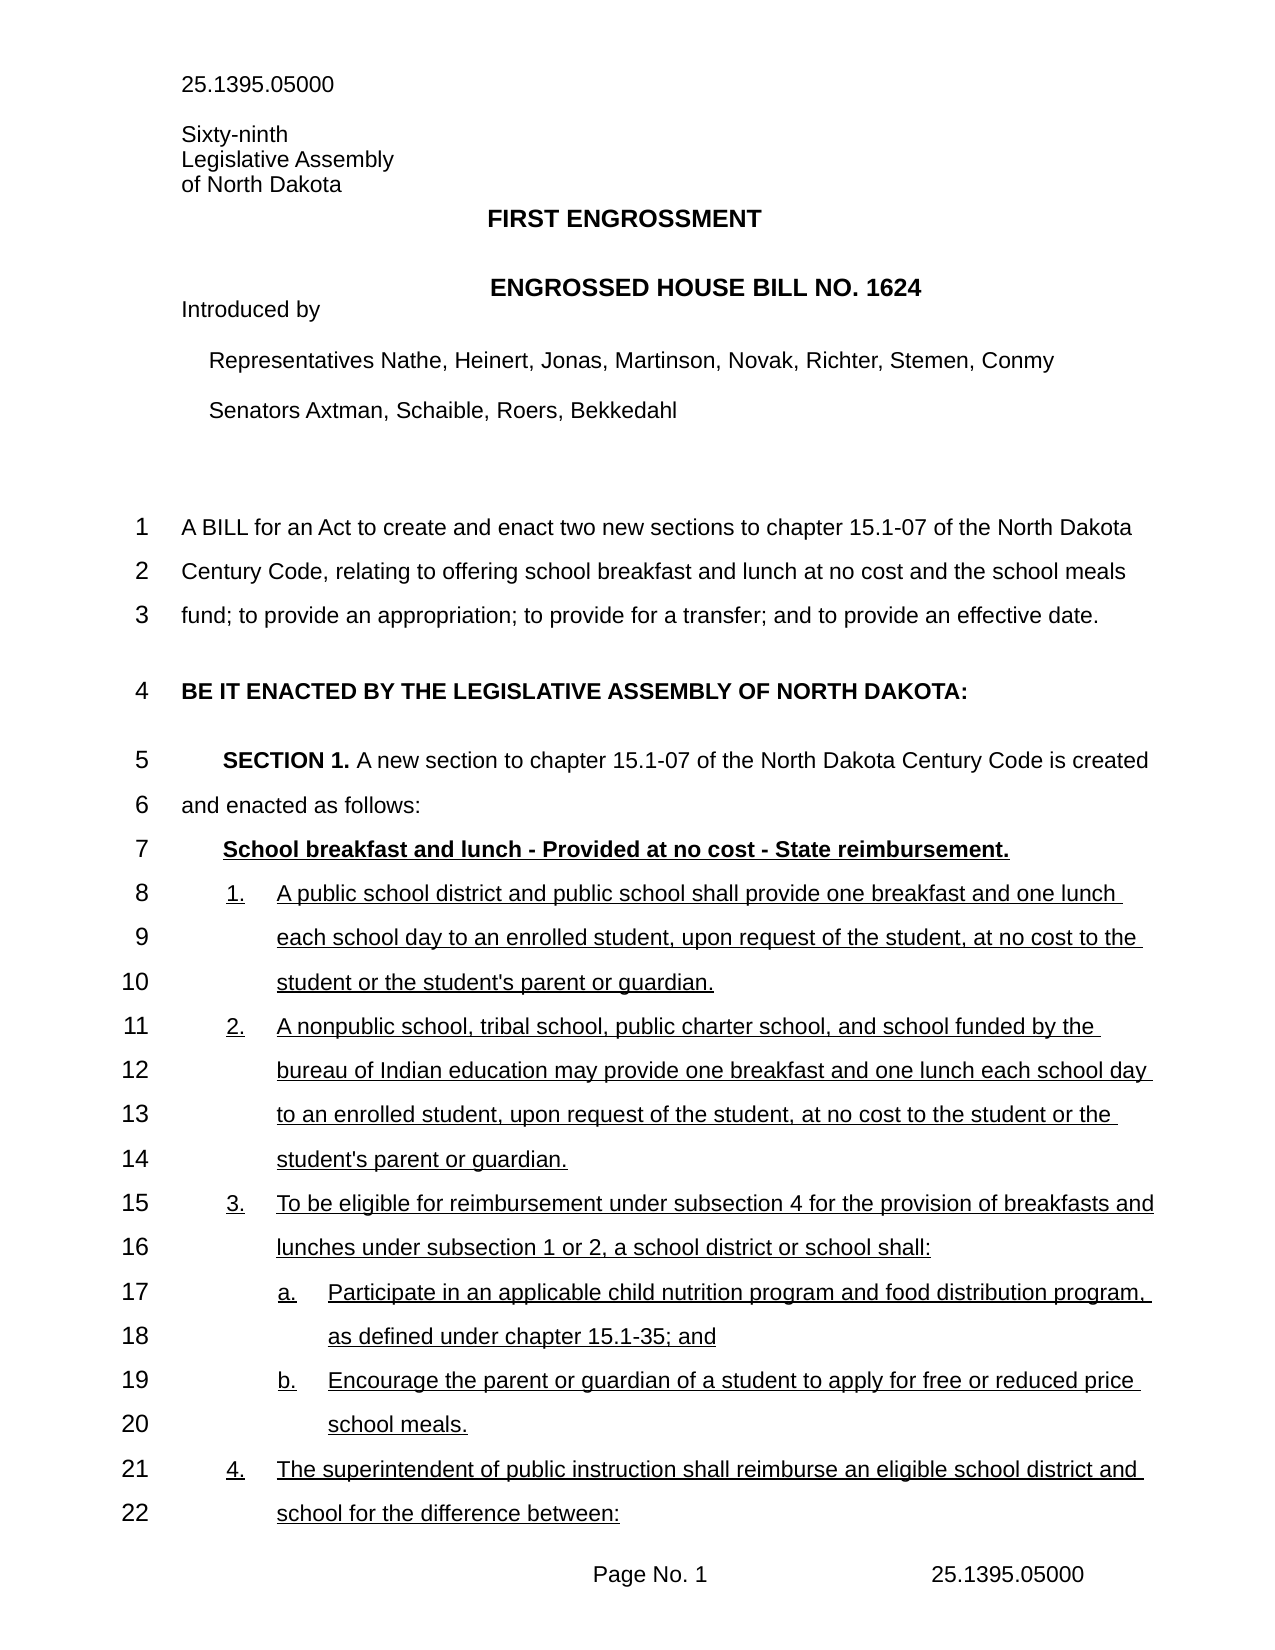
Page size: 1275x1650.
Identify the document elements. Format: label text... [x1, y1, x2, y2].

subtitle School breakfast and lunch - Provided at no cost - State reimbursement. [181, 822, 1154, 866]
title ENGROSSED House BILL NO. 1624 [490, 272, 921, 301]
text 2. A nonpublic school, tribal school, public charter school, and school funded by the bureau of Indian education may provide one breakfast and one lunch each school day to an enrolled student, upon request of the student, at no cost to the student or the student's parent or guardian. [181, 999, 1154, 1176]
text SECTION 1. A new section to chapter 15.1‑07 of the North Dakota Century Code is created and enacted as follows: [181, 733, 1154, 822]
text BE IT ENACTED BY THE LEGISLATIVE ASSEMBLY OF NORTH DAKOTA: [181, 664, 1154, 708]
text Representatives Nathe, Heinert, Jonas, Martinson, Novak, Richter, Stemen, Conmy [208, 350, 1154, 373]
text a. Participate in an applicable child nutrition program and food distribution program, as defined under chapter 15.1‑35; and [181, 1264, 1154, 1353]
text Sixty-ninth [181, 123, 1154, 148]
title A BILL for an Act to create and enact two new sections to chapter 15.1‑07 of the North Dakota Century Code, relating to offering school breakfast and lunch at no cost and the school meals fund; to provide an appropriation; to provide for a transfer; and to provide an effective date. [181, 500, 1154, 633]
text 1. A public school district and public school shall provide one breakfast and one lunch each school day to an enrolled student, upon request of the student, at no cost to the student or the student's parent or guardian. [181, 866, 1154, 999]
text Senators Axtman, Schaible, Roers, Bekkedahl [208, 400, 1154, 423]
text Legislative Assembly [181, 148, 1154, 173]
title FIRST ENGROSSMENT [487, 206, 762, 233]
text b. Encourage the parent or guardian of a student to apply for free or reduced price school meals. [181, 1353, 1154, 1442]
text 4. The superintendent of public instruction shall reimburse an eligible school district and school for the difference between: [181, 1442, 1154, 1530]
text of North Dakota [181, 173, 1154, 198]
text 3. To be eligible for reimbursement under subsection 4 for the provision of breakfasts and lunches under subsection 1 or 2, a school district or school shall: [181, 1176, 1154, 1264]
text 25.1395.05000 [181, 73, 1154, 98]
text Introduced by [181, 298, 1154, 323]
